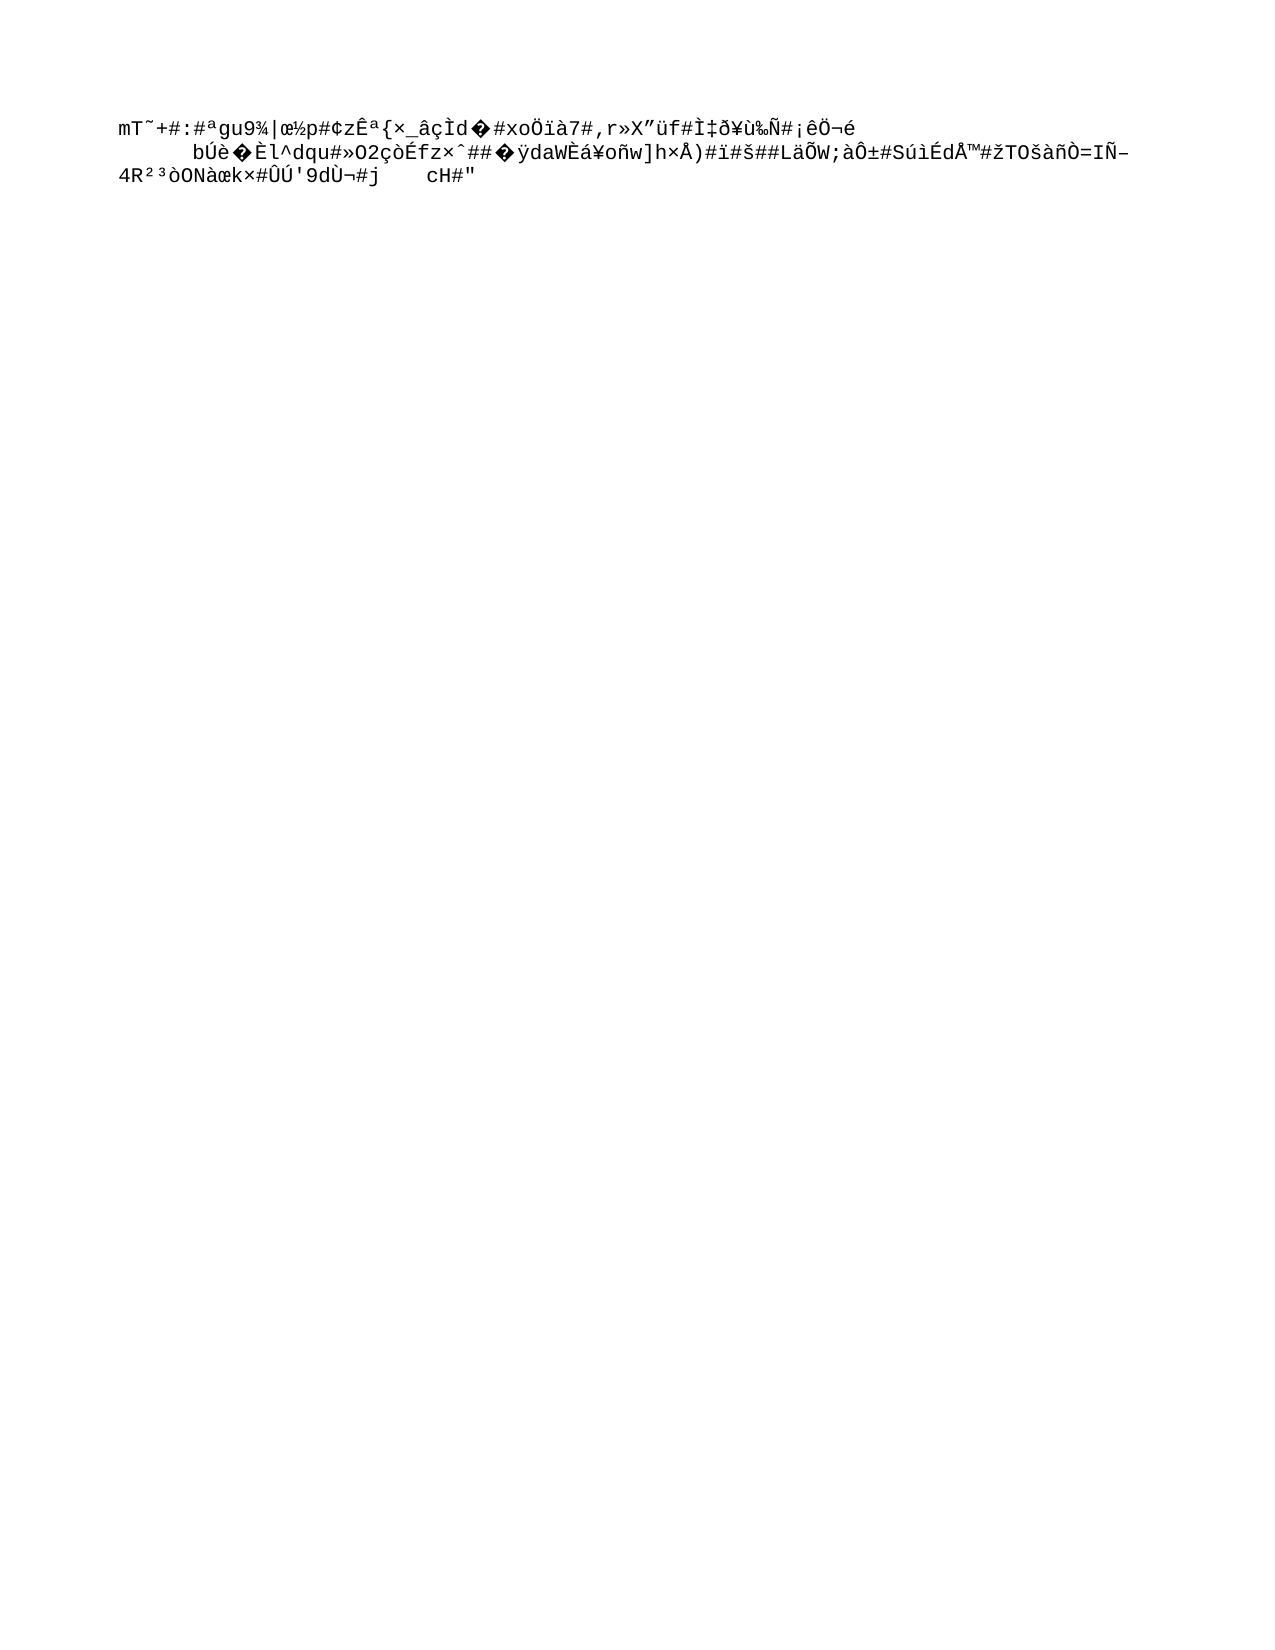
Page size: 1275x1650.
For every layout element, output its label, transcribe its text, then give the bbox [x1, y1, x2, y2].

text mT˜+#:#ªgu9¾|œ½p#¢zÊª{×_âçÌd�#xoÖïà7#‚r»X”üf#Ì‡ð¥ù‰Ñ#¡êÖ¬é bÚè�Èl^dqu#»O2çòÉfz×ˆ##�ÿdaWÈá¥oñw]h×Å)#ï#š##LäÕW;àÔ±#SúìÉdÅ™#žTOšàñÒ=IÑ–4R²³òONàœk×#ÛÚ'9dÙ¬#j cH#" [118, 118, 1157, 189]
